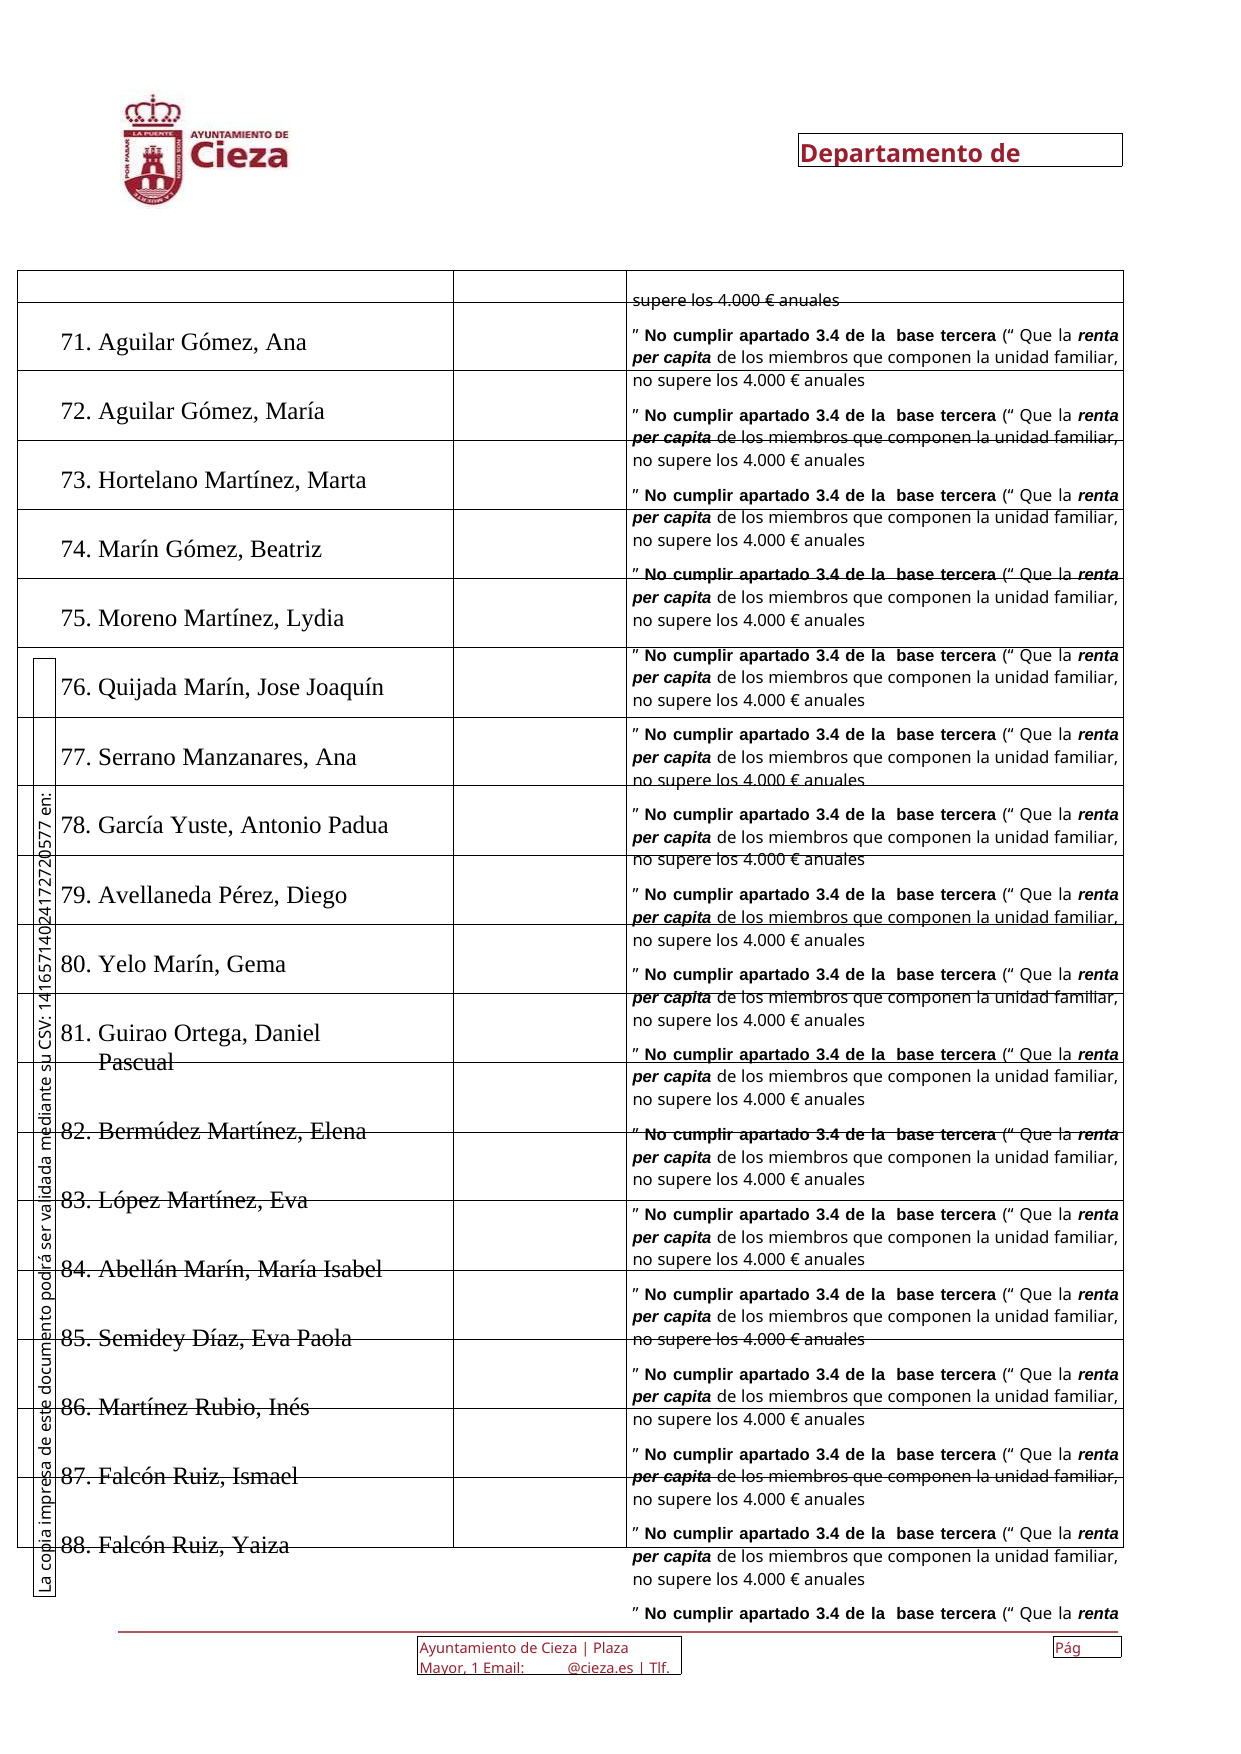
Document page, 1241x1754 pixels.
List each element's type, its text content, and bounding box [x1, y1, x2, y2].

text ” No cumplir apartado 3.4 de la base tercera (“ Que la renta per capita de los miembros que componen la unidad familiar, no supere los 4.000 € anuales [632, 963, 1119, 1031]
list López Martínez, Eva [60, 1185, 403, 1214]
list La copia impresa de este documento podrá ser validada mediante su CSV: 14165714024172720577 en: http://cotejar.cieza.es [34, 660, 54, 1596]
text ” No cumplir apartado 3.4 de la base tercera (“ Que la renta per capita de los miembros que componen la unidad familiar, no supere los 4.000 € anuales [632, 883, 1119, 951]
text ” No cumplir apartado 3.4 de la base tercera (“ Que la renta per capita de los miembros que componen la unidad familiar, no supere los 4.000 € anuales [632, 323, 1119, 391]
text ” No cumplir apartado 3.4 de la base tercera (“ Que la renta per capita de los miembros que componen la unidad familiar, no supere los 4.000 € anuales [632, 483, 1119, 551]
text ” No cumplir apartado 3.4 de la base tercera (“ Que la renta per capita de los miembros que componen la unidad familiar, no supere los 4.000 € anuales [632, 1282, 1119, 1350]
list Yelo Marín, Gema [60, 949, 403, 978]
list Moreno Martínez, Lydia [60, 603, 403, 632]
list Falcón Ruiz, Yaiza [60, 1531, 403, 1559]
list Falcón Ruiz, Ismael [60, 1461, 403, 1490]
list Guirao Ortega, Daniel Pascual [60, 1018, 403, 1075]
list Quijada Marín, Jose Joaquín [60, 672, 403, 701]
list Bermúdez Martínez, Elena [60, 1116, 403, 1145]
text ” No cumplir apartado 3.4 de la base tercera (“ Que la renta per capita de los miembros que componen la unidad familiar, no supere los 4.000 € anuales [632, 643, 1119, 711]
text ” No cumplir apartado 3.4 de la base tercera (“ Que la renta per capita de los miembros que componen la unidad familiar, no supere los 4.000 € anuales [632, 803, 1119, 871]
text ” No cumplir apartado 3.4 de la base tercera (“ Que la renta per capita de los miembros que componen la unidad familiar, no supere los 4.000 € anuales [632, 1202, 1119, 1271]
picture [120, 90, 292, 209]
text ” No cumplir apartado 3.4 de la base tercera (“ Que la renta per capita de los miembros que componen la unidad familiar, no supere los 4.000 € anuales [632, 563, 1119, 631]
text ” No cumplir apartado 3.4 de la base tercera (“ Que la renta [632, 1602, 1119, 1625]
text ” No cumplir apartado 3.4 de la base tercera (“ Que la renta per capita de los miembros que componen la unidad familiar, no supere los 4.000 € anuales [632, 403, 1119, 471]
list Semidey Díaz, Eva Paola [60, 1323, 403, 1352]
list Martínez Rubio, Inés [60, 1392, 403, 1421]
list Avellaneda Pérez, Diego [60, 880, 403, 908]
list Serrano Manzanares, Ana [60, 742, 403, 770]
list Aguilar Gómez, María [60, 396, 403, 424]
text supere los 4.000 € anuales [632, 289, 1236, 312]
text ” No cumplir apartado 3.4 de la base tercera (“ Que la renta per capita de los miembros que componen la unidad familiar, no supere los 4.000 € anuales [632, 1522, 1119, 1590]
text ” No cumplir apartado 3.4 de la base tercera (“ Que la renta per capita de los miembros que componen la unidad familiar, no supere los 4.000 € anuales [632, 1442, 1119, 1510]
list Marín Gómez, Beatriz [60, 534, 403, 563]
list Aguilar Gómez, Ana [60, 327, 403, 356]
list Hortelano Martínez, Marta [60, 465, 403, 494]
text ” No cumplir apartado 3.4 de la base tercera (“ Que la renta per capita de los miembros que componen la unidad familiar, no supere los 4.000 € anuales [632, 1042, 1119, 1111]
list García Yuste, Antonio Padua [60, 811, 403, 839]
text ” No cumplir apartado 3.4 de la base tercera (“ Que la renta per capita de los miembros que componen la unidad familiar, no supere los 4.000 € anuales [632, 1122, 1119, 1191]
text ” No cumplir apartado 3.4 de la base tercera (“ Que la renta per capita de los miembros que componen la unidad familiar, no supere los 4.000 € anuales [632, 1362, 1119, 1430]
list Abellán Marín, María Isabel [60, 1254, 403, 1283]
text ” No cumplir apartado 3.4 de la base tercera (“ Que la renta per capita de los miembros que componen la unidad familiar, no supere los 4.000 € anuales [632, 723, 1119, 791]
